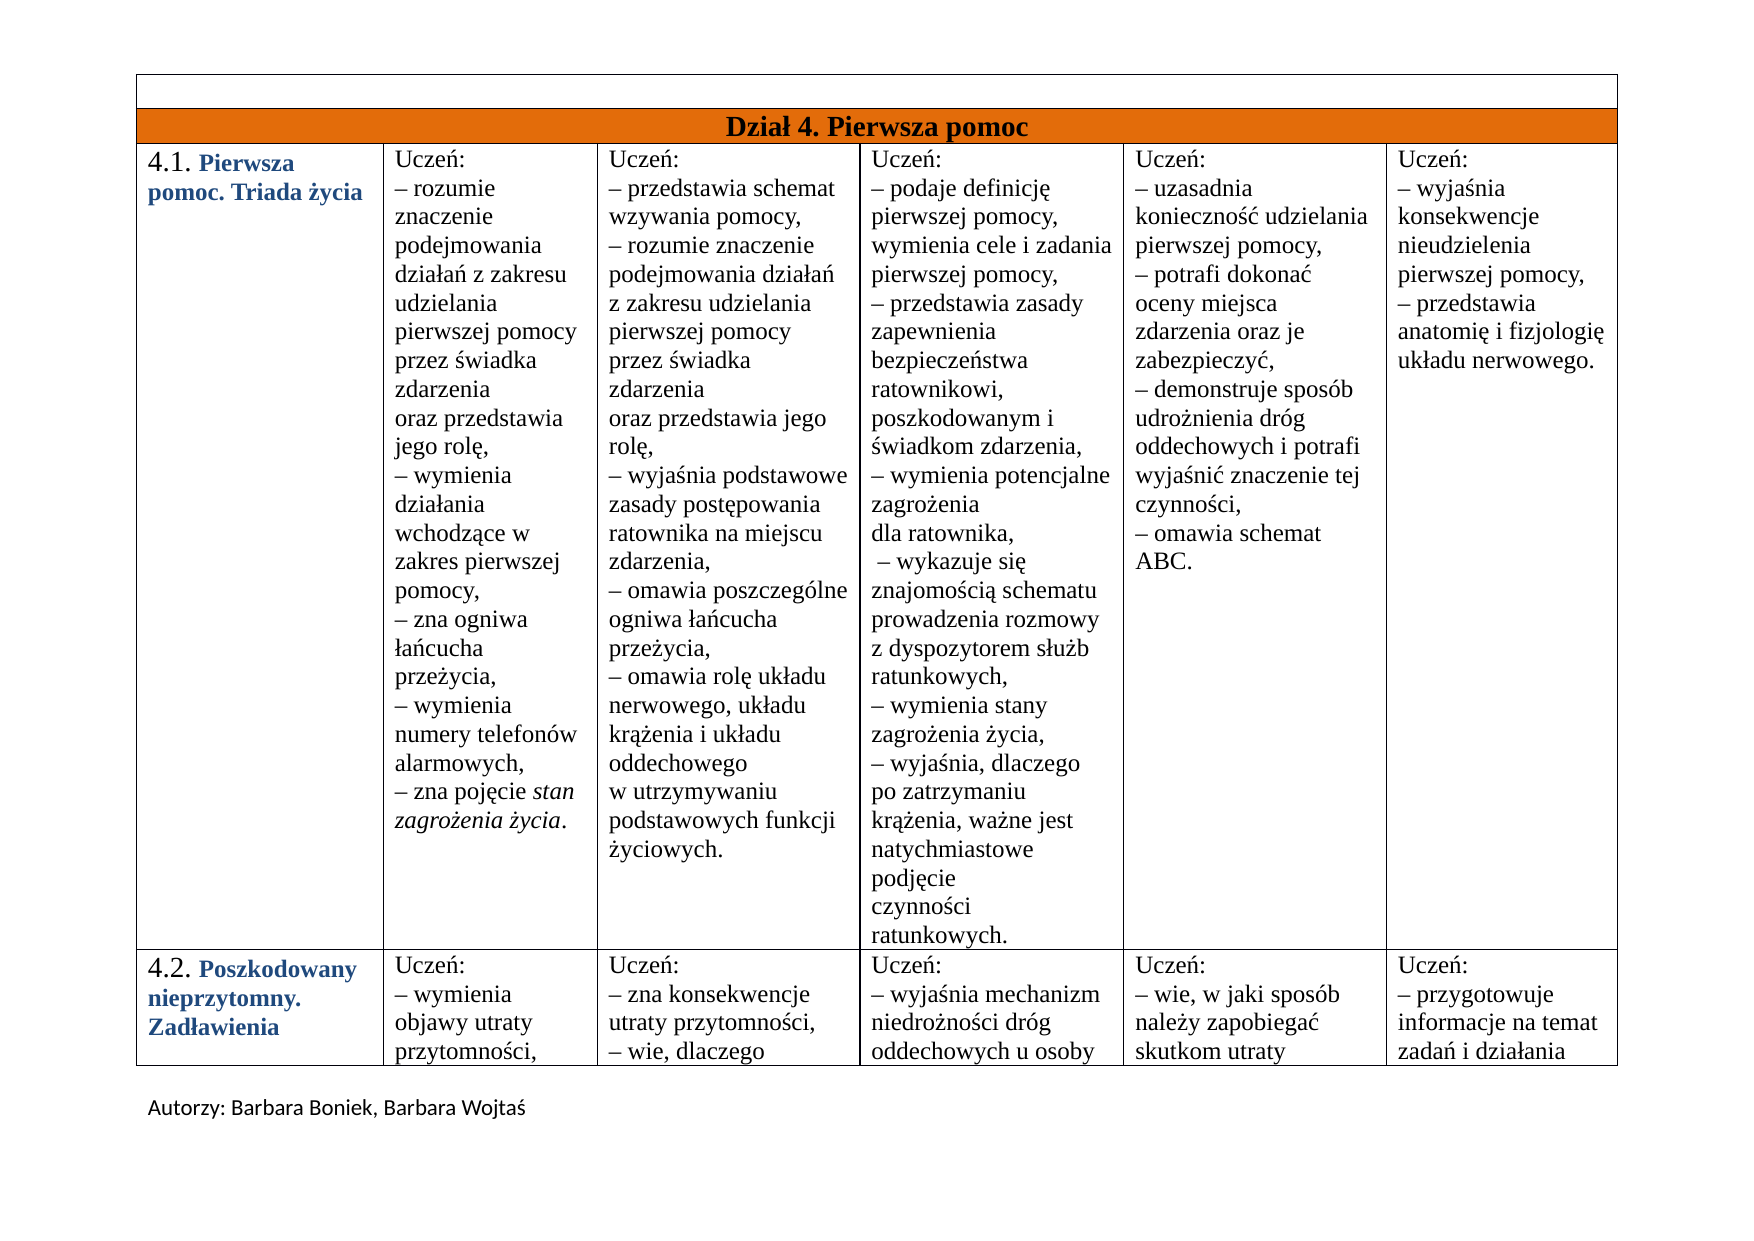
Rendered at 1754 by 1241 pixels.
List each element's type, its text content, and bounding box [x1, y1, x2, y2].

table_cell Uczeń: ‒ podaje definicję pierwszej pomocy, wymienia cele i zadania pierwszej pomocy, ‒ przedstawia zasady zapewnienia bezpieczeństwa ratownikowi, poszkodowanym i świadkom zdarzenia, ‒ wymienia potencjalne zagrożenia dla ratownika, ‒ wykazuje się znajomością schematu prowadzenia rozmowy z dyspozytorem służb ratunkowych, ‒ wymienia stany zagrożenia życia, ‒ wyjaśnia, dlaczego po zatrzymaniu krążenia, ważne jest natychmiastowe podjęcie czynności ratunkowych. [861, 144, 1123, 949]
table_cell Uczeń: ‒ przedstawia schemat wzywania pomocy, ‒ rozumie znaczenie podejmowania działań z zakresu udzielania pierwszej pomocy przez świadka zdarzenia oraz przedstawia jego rolę, ‒ wyjaśnia podstawowe zasady postępowania ratownika na miejscu zdarzenia, ‒ omawia poszczególne ogniwa łańcucha przeżycia, ‒ omawia rolę układu nerwowego, układu krążenia i układu oddechowego w utrzymywaniu podstawowych funkcji życiowych. [598, 144, 859, 949]
table_cell Uczeń: ‒ wie, w jaki sposób należy zapobiegać skutkom utraty [1124, 950, 1386, 1065]
table_cell Uczeń: ‒ wymienia objawy utraty przytomności, [384, 950, 597, 1065]
table_cell 4.1. Pierwsza pomoc. Triada życia [137, 144, 383, 949]
table_cell Uczeń: ‒ wyjaśnia konsekwencje nieudzielenia pierwszej pomocy, ‒ przedstawia anatomię i fizjologię układu nerwowego. [1387, 144, 1617, 949]
table_cell Uczeń: ‒ przygotowuje informacje na temat zadań i działania [1387, 950, 1617, 1065]
table_cell [137, 75, 1617, 108]
table_cell Uczeń: ‒ zna konsekwencje utraty przytomności, ‒ wie, dlaczego [598, 950, 859, 1065]
table_cell Dział 4. Pierwsza pomoc [137, 109, 1617, 143]
table_cell Uczeń: ‒ rozumie znaczenie podejmowania działań z zakresu udzielania pierwszej pomocy przez świadka zdarzenia oraz przedstawia jego rolę, ‒ wymienia działania wchodzące w zakres pierwszej pomocy, ‒ zna ogniwa łańcucha przeżycia, ‒ wymienia numery telefonów alarmowych, ‒ zna pojęcie stan zagrożenia życia. [384, 144, 597, 949]
table_cell Uczeń: ‒ wyjaśnia mechanizm niedrożności dróg oddechowych u osoby [861, 950, 1123, 1065]
table_cell Uczeń: ‒ uzasadnia konieczność udzielania pierwszej pomocy, ‒ potrafi dokonać oceny miejsca zdarzenia oraz je zabezpieczyć, ‒ demonstruje sposób udrożnienia dróg oddechowych i potrafi wyjaśnić znaczenie tej czynności, ‒ omawia schemat ABC. [1124, 144, 1386, 949]
table_cell 4.2. Poszkodowany nieprzytomny. Zadławienia [137, 950, 383, 1065]
